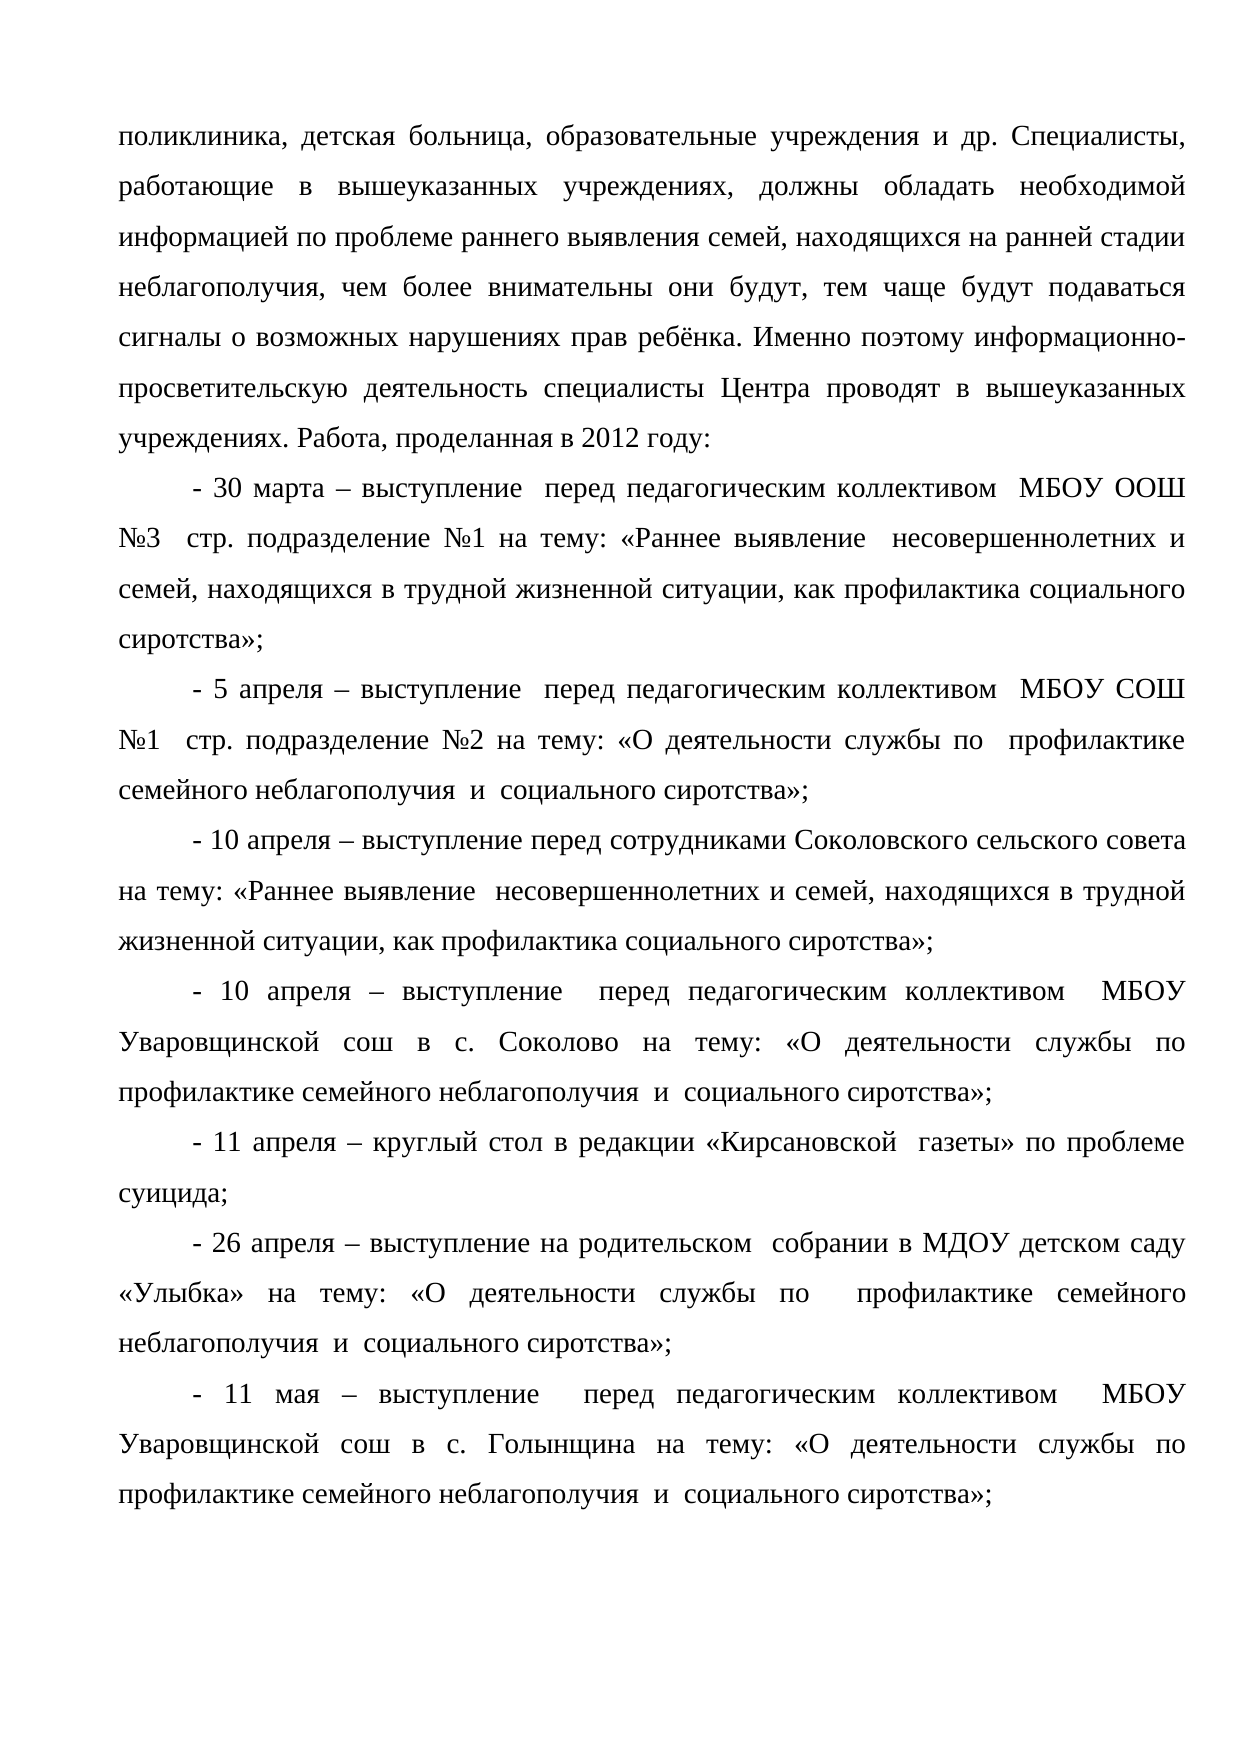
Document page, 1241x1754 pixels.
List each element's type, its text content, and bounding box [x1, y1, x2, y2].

text - 30 марта – выступление перед педагогическим коллективом МБОУ ООШ №3 стр. подразделение №1 на тему: «Раннее выявление несовершеннолетних и семей, находящихся в трудной жизненной ситуации, как профилактика социального сиротства»; [118, 470, 1187, 655]
text - 11 мая – выступление перед педагогическим коллективом МБОУ Уваровщинской сош в с. Голынщина на тему: «О деятельности службы по профилактике семейного неблагополучия и социального сиротства»; [118, 1376, 1187, 1510]
text - 10 апреля – выступление перед педагогическим коллективом МБОУ Уваровщинской сош в с. Соколово на тему: «О деятельности службы по профилактике семейного неблагополучия и социального сиротства»; [118, 973, 1187, 1108]
text поликлиника, детская больница, образовательные учреждения и др. Специалисты, работающие в вышеуказанных учреждениях, должны обладать необходимой информацией по проблеме раннего выявления семей, находящихся на ранней стадии неблагополучия, чем более внимательны они будут, тем чаще будут подаваться сигналы о возможных нарушениях прав ребёнка. Именно поэтому информационно-просветительскую деятельность специалисты Центра проводят в вышеуказанных учреждениях. Работа, проделанная в 2012 году: [118, 118, 1187, 453]
text - 10 апреля – выступление перед сотрудниками Соколовского сельского совета на тему: «Раннее выявление несовершеннолетних и семей, находящихся в трудной жизненной ситуации, как профилактика социального сиротства»; [118, 822, 1187, 957]
text - 26 апреля – выступление на родительском собрании в МДОУ детском саду «Улыбка» на тему: «О деятельности службы по профилактике семейного неблагополучия и социального сиротства»; [118, 1225, 1187, 1359]
text - 5 апреля – выступление перед педагогическим коллективом МБОУ СОШ №1 стр. подразделение №2 на тему: «О деятельности службы по профилактике семейного неблагополучия и социального сиротства»; [118, 672, 1187, 806]
text - 11 апреля – круглый стол в редакции «Кирсановской газеты» по проблеме суицида; [118, 1124, 1187, 1208]
